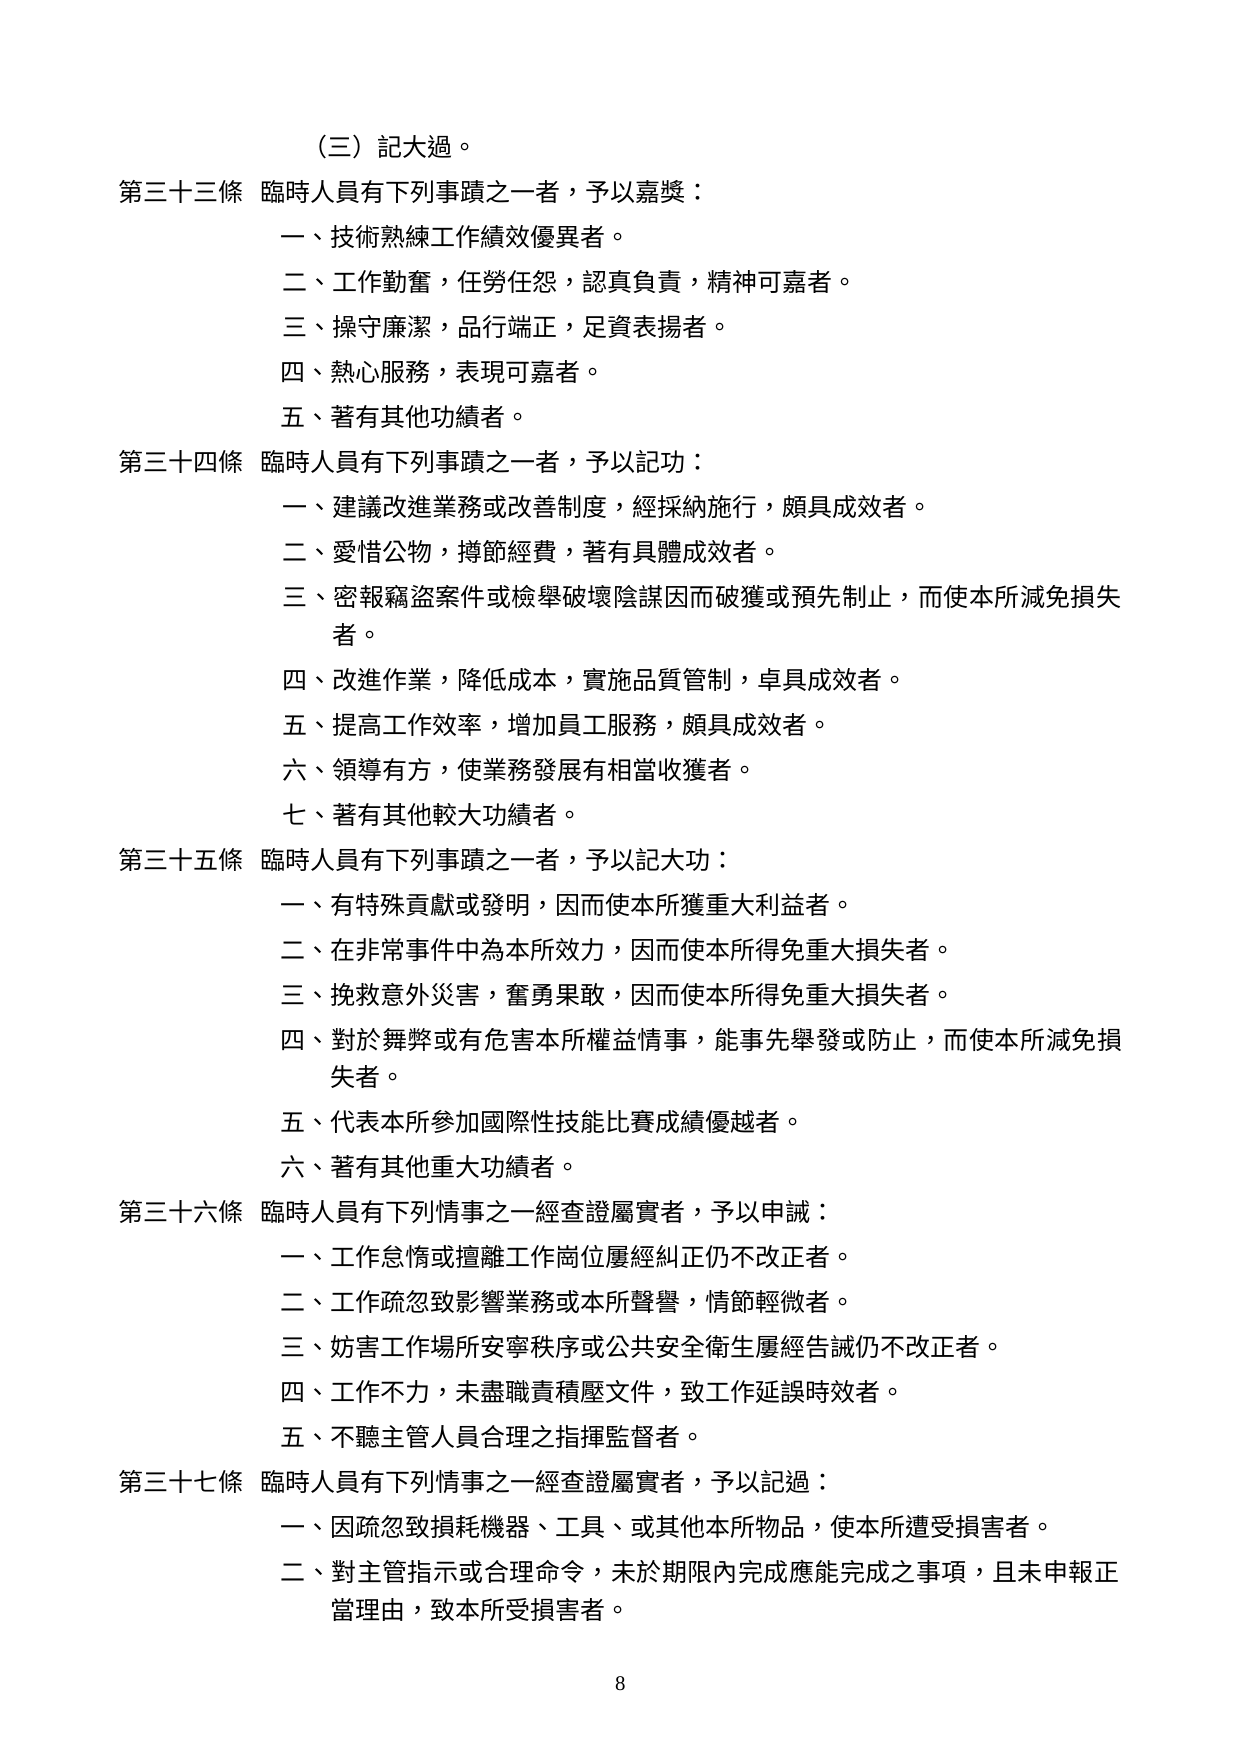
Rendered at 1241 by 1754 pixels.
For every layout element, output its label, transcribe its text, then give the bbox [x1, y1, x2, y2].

text （三）記大過。 [302, 127, 1122, 164]
text 五、提高工作效率，增加員工服務，頗具成效者。 [270, 704, 1122, 742]
text 第三十七條 臨時人員有下列情事之一經查證屬實者，予以記過： [118, 1462, 1122, 1499]
text 二、工作疏忽致影響業務或本所聲譽，情節輕微者。 [268, 1282, 1122, 1319]
text 四、工作不力，未盡職責積壓文件，致工作延誤時效者。 [268, 1372, 1122, 1409]
text 一、建議改進業務或改善制度，經採納施行，頗具成效者。 [270, 487, 1122, 524]
text 五、著有其他功績者。 [281, 397, 1122, 434]
text 四、對於舞弊或有危害本所權益情事，能事先舉發或防止，而使本所減免損失者。 [280, 1019, 1122, 1094]
text 二、對主管指示或合理命令，未於期限內完成應能完成之事項，且未申報正當理由，致本所受損害者。 [281, 1552, 1122, 1627]
text 五、代表本所參加國際性技能比賽成績優越者。 [268, 1102, 1122, 1139]
text 七、著有其他較大功績者。 [270, 794, 1122, 832]
text 六、著有其他重大功績者。 [268, 1147, 1122, 1184]
text 六、領導有方，使業務發展有相當收獲者。 [270, 749, 1122, 787]
text 一、有特殊貢獻或發明，因而使本所獲重大利益者。 [268, 884, 1122, 922]
text 三、操守廉潔，品行端正，足資表揚者。 [282, 307, 1122, 344]
text 三、挽救意外災害，奮勇果敢，因而使本所得免重大損失者。 [268, 974, 1122, 1012]
text 一、技術熟練工作績效優異者。 [212, 217, 1122, 254]
text 二、在非常事件中為本所效力，因而使本所得免重大損失者。 [268, 929, 1122, 967]
text 二、工作勤奮，任勞任怨，認真負責，精神可嘉者。 [282, 262, 1122, 299]
text 一、因疏忽致損耗機器、工具、或其他本所物品，使本所遭受損害者。 [268, 1507, 1122, 1544]
text 二、愛惜公物，撙節經費，著有具體成效者。 [270, 532, 1122, 569]
text 三、妨害工作場所安寧秩序或公共安全衛生屢經告誡仍不改正者。 [268, 1327, 1122, 1364]
text 五、不聽主管人員合理之指揮監督者。 [268, 1417, 1122, 1454]
text 第三十四條 臨時人員有下列事蹟之一者，予以記功： [118, 442, 1122, 479]
text 第三十三條 臨時人員有下列事蹟之一者，予以嘉獎： [118, 172, 1122, 209]
text 四、熱心服務，表現可嘉者。 [281, 352, 1122, 389]
text 三、密報竊盜案件或檢舉破壞陰謀因而破獲或預先制止，而使本所減免損失者。 [283, 577, 1122, 652]
text 四、改進作業，降低成本，實施品質管制，卓具成效者。 [270, 659, 1122, 697]
text 第三十五條 臨時人員有下列事蹟之一者，予以記大功： [118, 839, 1122, 877]
text 一、工作怠惰或擅離工作崗位屢經糾正仍不改正者。 [268, 1237, 1122, 1274]
text 第三十六條 臨時人員有下列情事之一經查證屬實者，予以申誡： [118, 1192, 1122, 1229]
